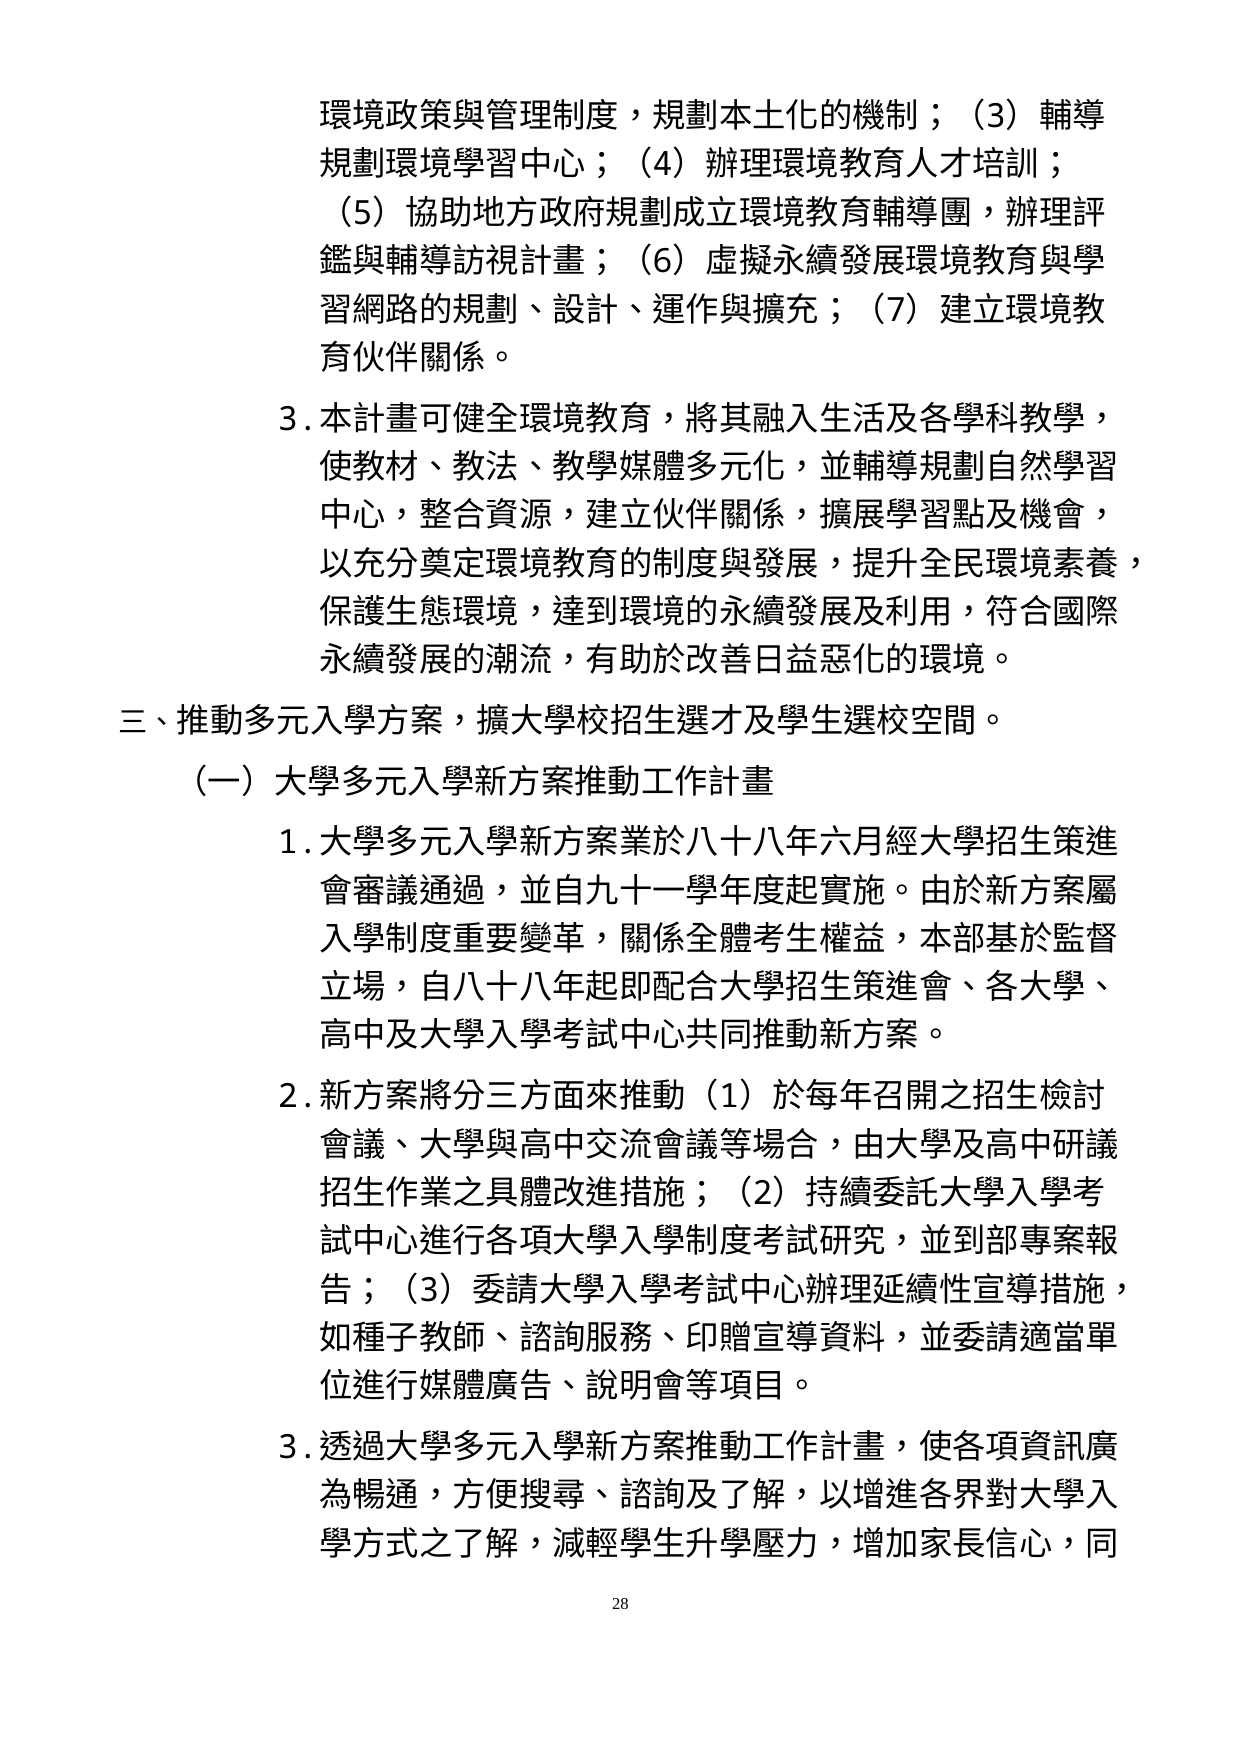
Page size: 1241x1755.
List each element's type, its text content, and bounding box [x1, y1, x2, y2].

text 三、推動多元入學方案，擴大學校招生選才及學生選校空間。 [118, 694, 1122, 742]
list 透過大學多元入學新方案推動工作計畫，使各項資訊廣為暢通，方便搜尋、諮詢及了解，以增進各界對大學入學方式之了解，減輕學生升學壓力，增加家長信心，同 [278, 1420, 1122, 1564]
list 新方案將分三方面來推動（1）於每年召開之招生檢討會議、大學與高中交流會議等場合，由大學及高中研議招生作業之具體改進措施；（2）持續委託大學入學考試中心進行各項大學入學制度考試研究，並到部專案報告；（3）委請大學入學考試中心辦理延續性宣導措施，如種子教師、諮詢服務、印贈宣導資料，並委請適當單位進行媒體廣告、說明會等項目。 [278, 1069, 1122, 1407]
text （一）大學多元入學新方案推動工作計畫 [118, 754, 1122, 803]
list 大學多元入學新方案業於八十八年六月經大學招生策進會審議通過，並自九十一學年度起實施。由於新方案屬入學制度重要變革，關係全體考生權益，本部基於監督立場，自八十八年起即配合大學招生策進會、各大學、高中及大學入學考試中心共同推動新方案。 [278, 815, 1122, 1056]
list 環境政策與管理制度，規劃本土化的機制；（3）輔導規劃環境學習中心；（4）辦理環境教育人才培訓；（5）協助地方政府規劃成立環境教育輔導團，辦理評鑑與輔導訪視計畫；（6）虛擬永續發展環境教育與學習網路的規劃、設計、運作與擴充；（7）建立環境教育伙伴關係。 [278, 89, 1122, 379]
list 本計畫可健全環境教育，將其融入生活及各學科教學，使教材、教法、教學媒體多元化，並輔導規劃自然學習中心，整合資源，建立伙伴關係，擴展學習點及機會，以充分奠定環境教育的制度與發展，提升全民環境素養，保護生態環境，達到環境的永續發展及利用，符合國際永續發展的潮流，有助於改善日益惡化的環境。 [278, 392, 1122, 681]
